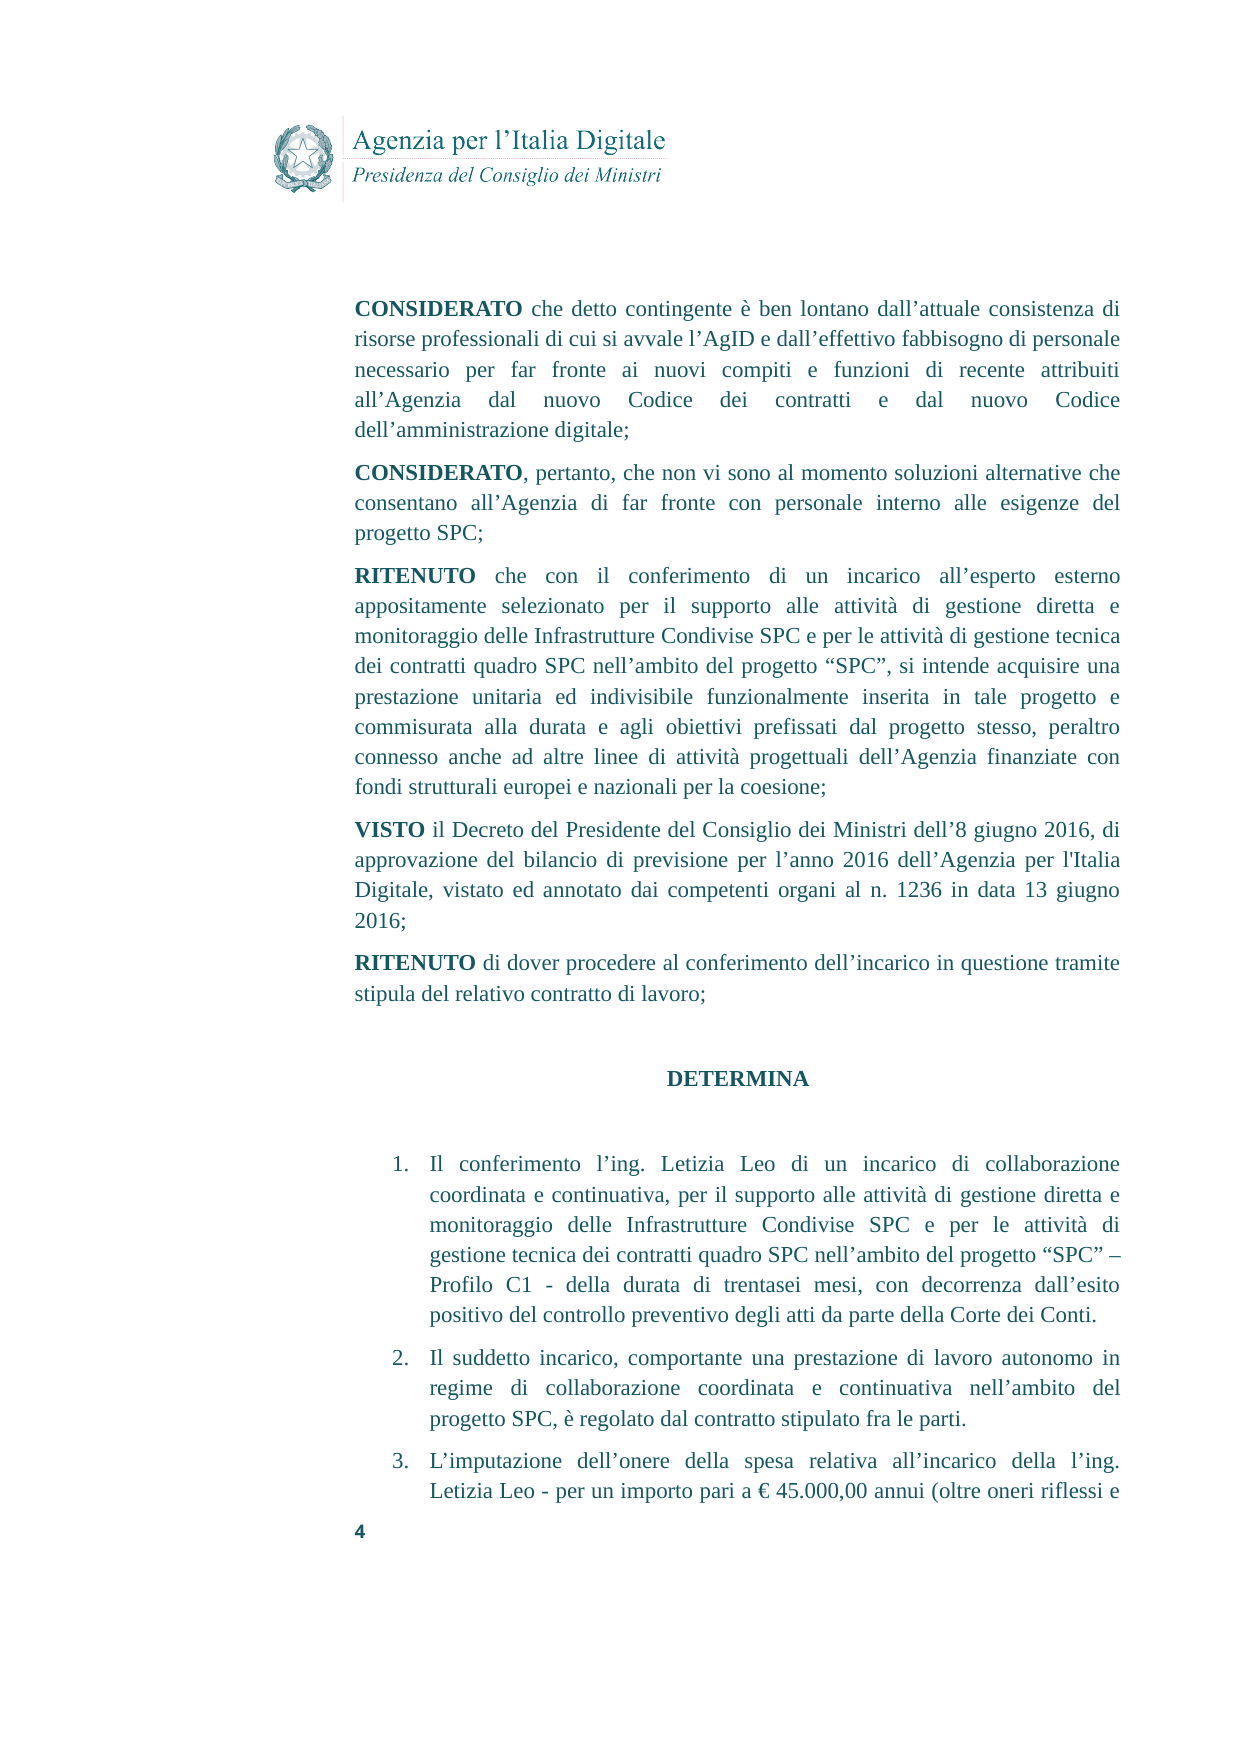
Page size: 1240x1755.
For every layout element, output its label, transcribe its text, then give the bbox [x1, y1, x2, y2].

text RITENUTO che con il conferimento di un incarico all’esperto esterno appositamente selezionato per il supporto alle attività di gestione diretta e monitoraggio delle Infrastrutture Condivise SPC e per le attività di gestione tecnica dei contratti quadro SPC nell’ambito del progetto “SPC”, si intende acquisire una prestazione unitaria ed indivisibile funzionalmente inserita in tale progetto e commisurata alla durata e agli obiettivi prefissati dal progetto stesso, peraltro connesso anche ad altre linee di attività progettuali dell’Agenzia finanziate con fondi strutturali europei e nazionali per la coesione; [354, 562, 1121, 800]
text CONSIDERATO che detto contingente è ben lontano dall’attuale consistenza di risorse professionali di cui si avvale l’AgID e dall’effettivo fabbisogno di personale necessario per far fronte ai nuovi compiti e funzioni di recente attribuiti all’Agenzia dal nuovo Codice dei contratti e dal nuovo Codice dell’amministrazione digitale; [354, 295, 1121, 442]
list Il suddetto incarico, comportante una prestazione di lavoro autonomo in regime di collaborazione coordinata e continuativa nell’ambito del progetto SPC, è regolato dal contratto stipulato fra le parti. [392, 1344, 1121, 1431]
text VISTO il Decreto del Presidente del Consiglio dei Ministri dell’8 giugno 2016, di approvazione del bilancio di previsione per l’anno 2016 dell’Agenzia per l'Italia Digitale, vistato ed annotato dai competenti organi al n. 1236 in data 13 giugno 2016; [354, 816, 1121, 933]
list L’imputazione dell’onere della spesa relativa all’incarico della l’ing. Letizia Leo - per un importo pari a € 45.000,00 annui (oltre oneri riflessi e [392, 1447, 1121, 1504]
list Il conferimento l’ing. Letizia Leo di un incarico di collaborazione coordinata e continuativa, per il supporto alle attività di gestione diretta e monitoraggio delle Infrastrutture Condivise SPC e per le attività di gestione tecnica dei contratti quadro SPC nell’ambito del progetto “SPC” – Profilo C1 - della durata di trentasei mesi, con decorrenza dall’esito positivo del controllo preventivo degli atti da parte della Corte dei Conti. [392, 1151, 1121, 1328]
text CONSIDERATO, pertanto, che non vi sono al momento soluzioni alternative che consentano all’Agenzia di far fronte con personale interno alle esigenze del progetto SPC; [354, 459, 1121, 546]
text DETERMINA [354, 1065, 1121, 1091]
text RITENUTO di dover procedere al conferimento dell’incarico in questione tramite stipula del relativo contratto di lavoro; [354, 949, 1121, 1006]
